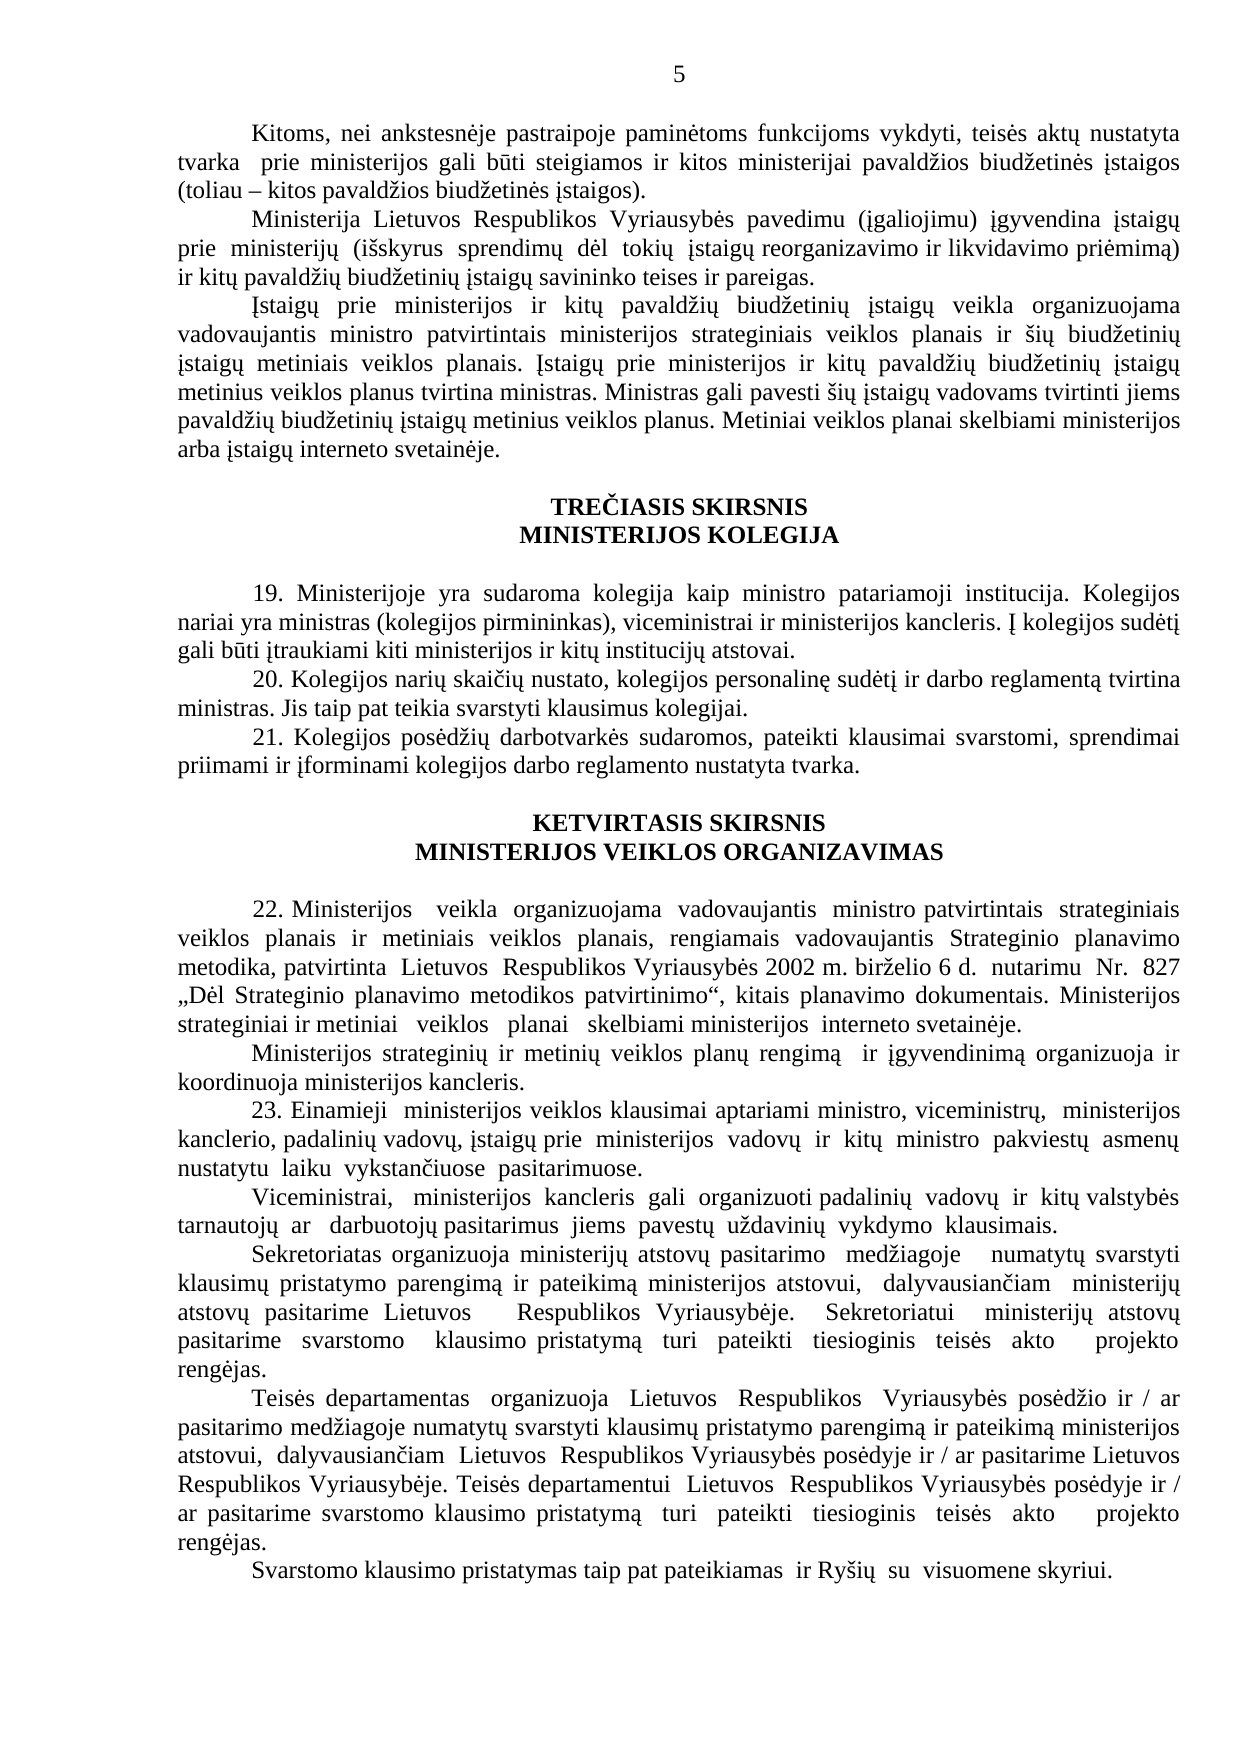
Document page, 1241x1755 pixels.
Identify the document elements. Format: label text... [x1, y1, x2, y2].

text 20. Kolegijos narių skaičių nustato, kolegijos personalinę sudėtį ir darbo reglamentą tvirtina ministras. Jis taip pat teikia svarstyti klausimus kolegijai. [177, 664, 1181, 722]
text Teisės departamentas organizuoja Lietuvos Respublikos Vyriausybės posėdžio ir / ar pasitarimo medžiagoje numatytų svarstyti klausimų pristatymo parengimą ir pateikimą ministerijos atstovui, dalyvausiančiam Lietuvos Respublikos Vyriausybės posėdyje ir / ar pasitarime Lietuvos Respublikos Vyriausybėje. Teisės departamentui Lietuvos Respublikos Vyriausybės posėdyje ir / ar pasitarime svarstomo klausimo pristatymą turi pateikti tiesioginis teisės akto projekto rengėjas. [177, 1383, 1181, 1556]
text Viceministrai, ministerijos kancleris gali organizuoti padalinių vadovų ir kitų valstybės tarnautojų ar darbuotojų pasitarimus jiems pavestų uždavinių vykdymo klausimais. [177, 1182, 1181, 1239]
text 22. Ministerijos veikla organizuojama vadovaujantis ministro patvirtintais strateginiais veiklos planais ir metiniais veiklos planais, rengiamais vadovaujantis Strateginio planavimo metodika, patvirtinta Lietuvos Respublikos Vyriausybės 2002 m. birželio 6 d. nutarimu Nr. 827 „Dėl Strateginio planavimo metodikos patvirtinimo“, kitais planavimo dokumentais. Ministerijos strateginiai ir metiniai veiklos planai skelbiami ministerijos interneto svetainėje. [177, 894, 1181, 1038]
text Ministerijos strateginių ir metinių veiklos planų rengimą ir įgyvendinimą organizuoja ir koordinuoja ministerijos kancleris. [177, 1038, 1181, 1096]
text 21. Kolegijos posėdžių darbotvarkės sudaromos, pateikti klausimai svarstomi, sprendimai priimami ir įforminami kolegijos darbo reglamento nustatyta tvarka. [177, 722, 1181, 779]
text Sekretoriatas organizuoja ministerijų atstovų pasitarimo medžiagoje numatytų svarstyti klausimų pristatymo parengimą ir pateikimą ministerijos atstovui, dalyvausiančiam ministerijų atstovų pasitarime Lietuvos Respublikos Vyriausybėje. Sekretoriatui ministerijų atstovų pasitarime svarstomo klausimo pristatymą turi pateikti tiesioginis teisės akto projekto rengėjas. [177, 1239, 1181, 1383]
text 19. Ministerijoje yra sudaroma kolegija kaip ministro patariamoji institucija. Kolegijos nariai yra ministras (kolegijos pirmininkas), viceministrai ir ministerijos kancleris. Į kolegijos sudėtį gali būti įtraukiami kiti ministerijos ir kitų institucijų atstovai. [177, 578, 1181, 664]
text TREČIASIS SKIRSNIS [177, 492, 1181, 521]
text Įstaigų prie ministerijos ir kitų pavaldžių biudžetinių įstaigų veikla organizuojama vadovaujantis ministro patvirtintais ministerijos strateginiais veiklos planais ir šių biudžetinių įstaigų metiniais veiklos planais. Įstaigų prie ministerijos ir kitų pavaldžių biudžetinių įstaigų metinius veiklos planus tvirtina ministras. Ministras gali pavesti šių įstaigų vadovams tvirtinti jiems pavaldžių biudžetinių įstaigų metinius veiklos planus. Metiniai veiklos planai skelbiami ministerijos arba įstaigų interneto svetainėje. [177, 291, 1181, 463]
text Ministerija Lietuvos Respublikos Vyriausybės pavedimu (įgaliojimu) įgyvendina įstaigų prie ministerijų (išskyrus sprendimų dėl tokių įstaigų reorganizavimo ir likvidavimo priėmimą) ir kitų pavaldžių biudžetinių įstaigų savininko teises ir pareigas. [177, 204, 1181, 291]
text MINISTERIJOS KOLEGIJA [177, 521, 1181, 549]
text KETVIRTASIS SKIRSNIS [177, 808, 1181, 837]
text 23. Einamieji ministerijos veiklos klausimai aptariami ministro, viceministrų, ministerijos kanclerio, padalinių vadovų, įstaigų prie ministerijos vadovų ir kitų ministro pakviestų asmenų nustatytu laiku vykstančiuose pasitarimuose. [177, 1096, 1181, 1182]
text Svarstomo klausimo pristatymas taip pat pateikiamas ir Ryšių su visuomene skyriui. [177, 1556, 1181, 1584]
text Kitoms, nei ankstesnėje pastraipoje paminėtoms funkcijoms vykdyti, teisės aktų nustatyta tvarka prie ministerijos gali būti steigiamos ir kitos ministerijai pavaldžios biudžetinės įstaigos (toliau – kitos pavaldžios biudžetinės įstaigos). [177, 118, 1181, 204]
text MINISTERIJOS VEIKLOS ORGANIZAVIMAS [177, 837, 1181, 866]
